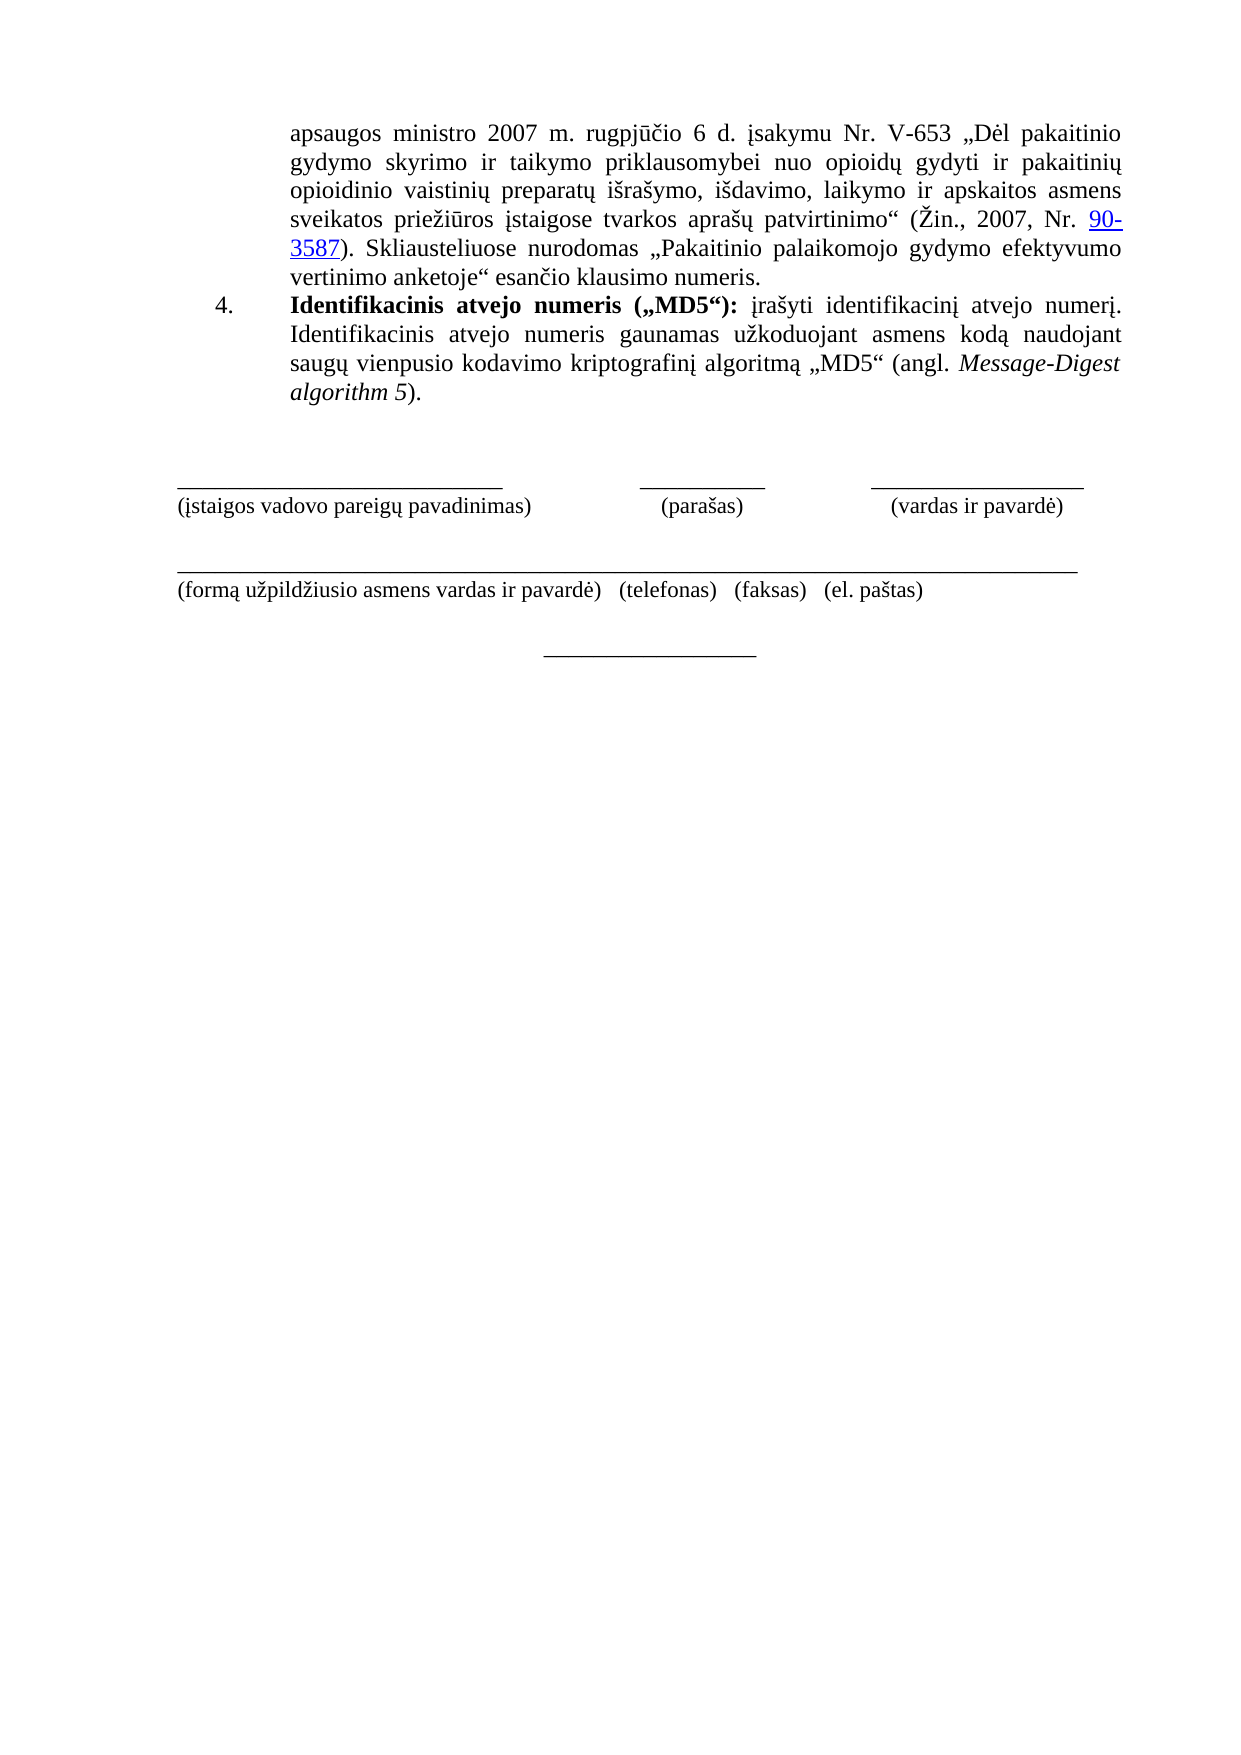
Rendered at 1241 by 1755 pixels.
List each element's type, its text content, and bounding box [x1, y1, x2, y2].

text __________________________ __________ _________________ [177, 463, 1122, 492]
text _________________ [177, 631, 1122, 659]
text apsaugos ministro 2007 m. rugpjūčio 6 d. įsakymu Nr. V-653 „Dėl pakaitinio gydymo skyrimo ir taikymo priklausomybei nuo opioidų gydyti ir pakaitinių opioidinio vaistinių preparatų išrašymo, išdavimo, laikymo ir apskaitos asmens sveikatos priežiūros įstaigose tvarkos aprašų patvirtinimo“ (Žin., 2007, Nr. 90-3587). Skliausteliuose nurodomas „Pakaitinio palaikomojo gydymo efektyvumo vertinimo anketoje“ esančio klausimo numeris. [215, 118, 1122, 291]
text (įstaigos vadovo pareigų pavadinimas) (parašas) (vardas ir pavardė) [177, 492, 1122, 518]
text (formą užpildžiusio asmens vardas ir pavardė) (telefonas) (faksas) (el. paštas) [177, 576, 1122, 602]
text ________________________________________________________________________ [177, 547, 1122, 576]
text 4. Identifikacinis atvejo numeris („MD5“): įrašyti identifikacinį atvejo numerį. Identifikacinis atvejo numeris gaunamas užkoduojant asmens kodą naudojant saugų vienpusio kodavimo kriptografinį algoritmą „MD5“ (angl. Message-Digest algorithm 5). [215, 291, 1122, 406]
